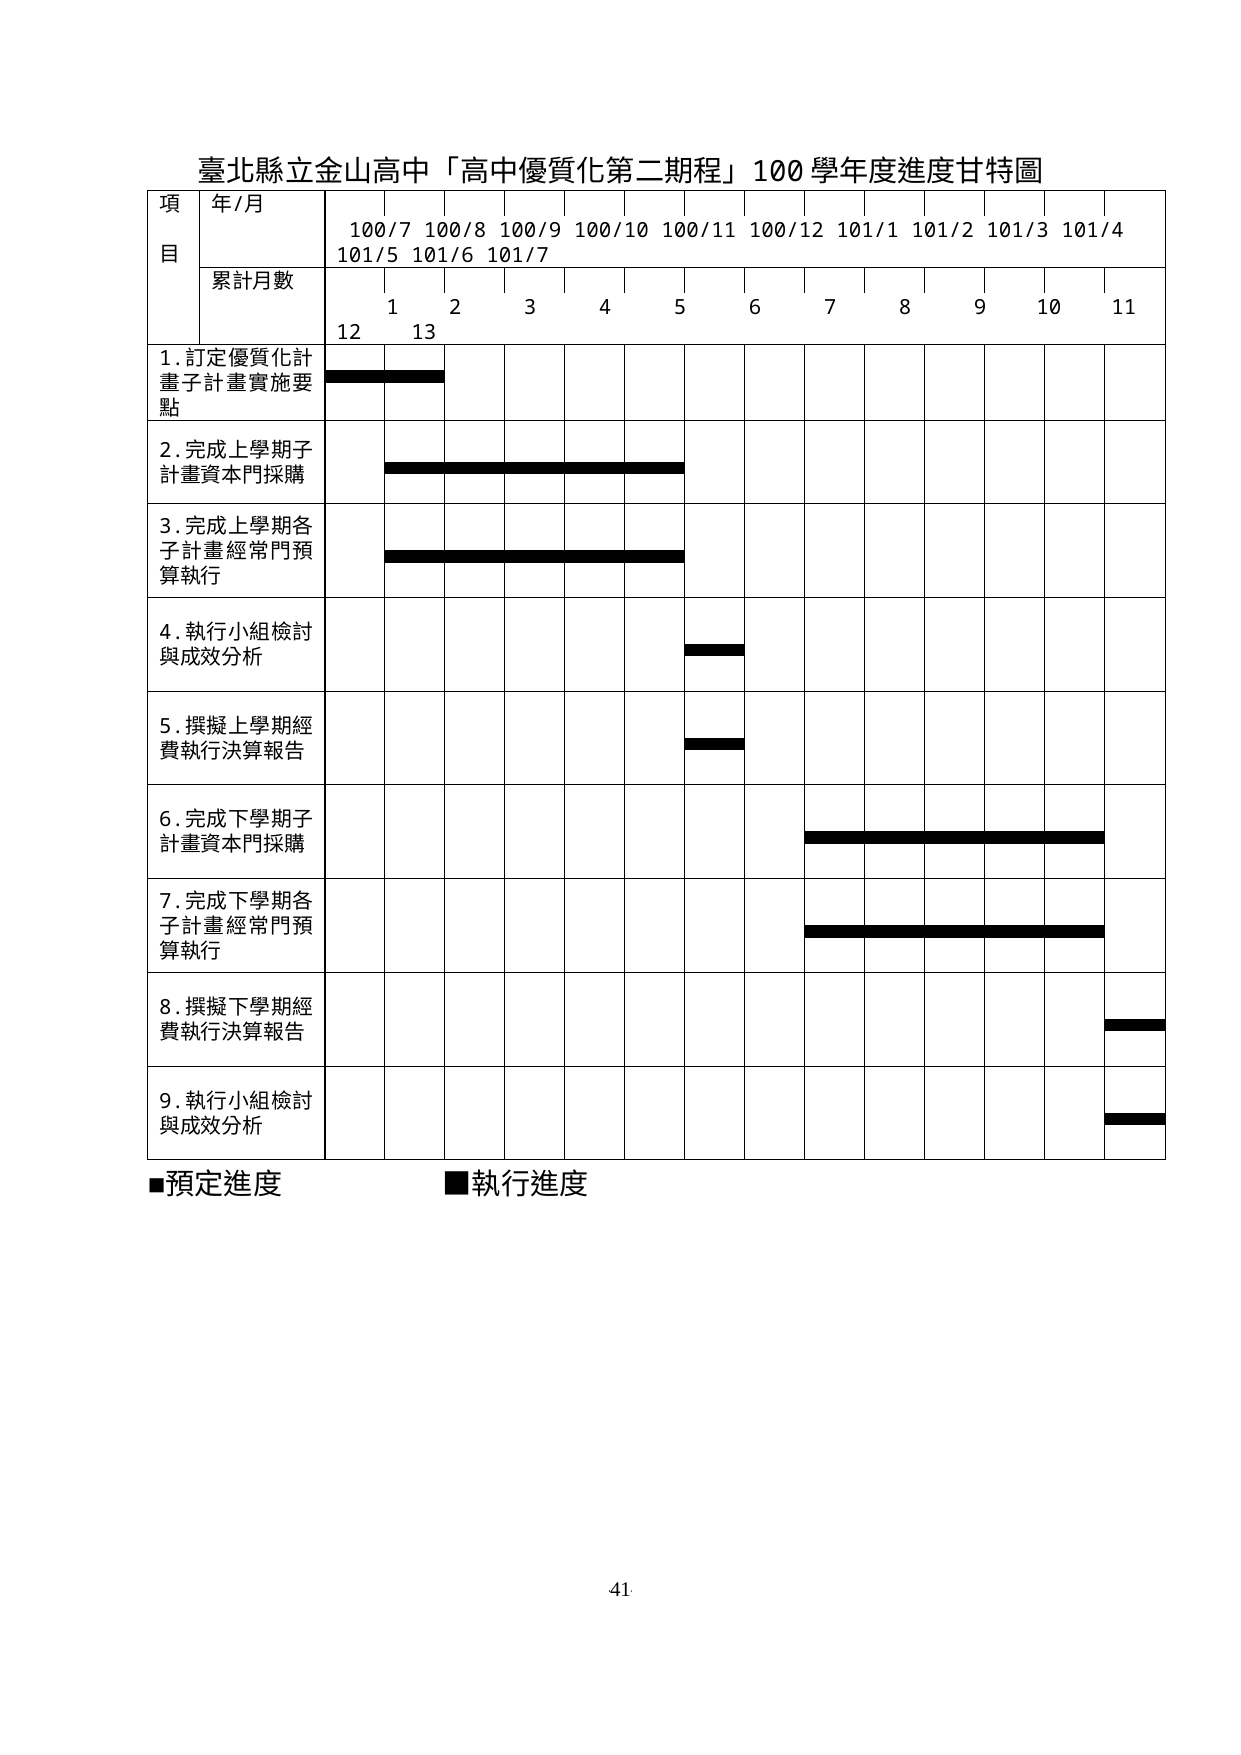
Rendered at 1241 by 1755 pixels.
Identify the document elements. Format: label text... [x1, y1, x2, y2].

table_cell [685, 785, 744, 878]
table_cell [326, 268, 384, 293]
table_cell [985, 938, 1044, 972]
table_cell [445, 504, 504, 550]
table_cell [1045, 938, 1104, 972]
table_cell [865, 879, 924, 925]
table_cell [385, 504, 444, 550]
table_cell [625, 1067, 684, 1159]
table_cell [865, 785, 924, 831]
table_cell [985, 504, 1044, 597]
table_cell [565, 785, 624, 878]
table_cell [1045, 692, 1104, 784]
table_header [385, 191, 444, 216]
table_cell [385, 692, 444, 784]
table_cell [385, 563, 444, 597]
table_cell [805, 938, 864, 972]
table_header [445, 191, 504, 216]
table_cell [385, 973, 444, 1066]
table_cell [745, 785, 804, 878]
table_cell [685, 598, 744, 644]
table_cell [805, 268, 864, 293]
table_cell [925, 268, 984, 293]
table_cell [1045, 504, 1104, 597]
table_cell [805, 1067, 864, 1159]
table_cell 7.完成下學期各子計畫經常門預算執行 [148, 879, 324, 972]
table_cell [1045, 879, 1104, 925]
table_cell [505, 563, 564, 597]
table_cell [565, 879, 624, 972]
table_header [925, 191, 984, 216]
table_cell [505, 973, 564, 1066]
table_cell [326, 383, 384, 420]
table_header [565, 191, 624, 216]
table_header [326, 191, 384, 216]
table_cell [1045, 1067, 1104, 1159]
table_cell [985, 844, 1044, 878]
table_cell [445, 692, 504, 784]
table_cell [985, 785, 1044, 831]
table_cell [745, 973, 804, 1066]
table_cell [985, 879, 1044, 925]
table_header [745, 191, 804, 216]
table_cell [805, 844, 864, 878]
table_cell [925, 421, 984, 503]
table_cell [805, 973, 864, 1066]
table_cell [565, 563, 624, 597]
table_header [805, 191, 864, 216]
table_cell [865, 1067, 924, 1159]
table_cell [565, 268, 624, 293]
table_cell [385, 785, 444, 878]
table_cell [326, 785, 384, 878]
table_cell [865, 345, 924, 420]
table_cell [326, 692, 384, 784]
table_cell [505, 268, 564, 293]
table_header [505, 191, 564, 216]
table_cell [1105, 1031, 1165, 1066]
table_cell [1105, 268, 1165, 293]
table_cell [805, 598, 864, 691]
table_cell [625, 268, 684, 293]
table_cell [865, 504, 924, 597]
table_cell [745, 598, 804, 691]
table_cell [565, 1067, 624, 1159]
table_cell [925, 785, 984, 831]
table_cell [445, 268, 504, 293]
table_cell [685, 656, 744, 691]
table_cell 9.執行小組檢討與成效分析 [148, 1067, 324, 1159]
table_cell [565, 345, 624, 420]
table_cell [505, 345, 564, 420]
table_cell [925, 345, 984, 420]
table_cell [685, 973, 744, 1066]
table_cell [445, 563, 504, 597]
table_cell [1105, 1125, 1165, 1159]
table_cell [625, 421, 684, 462]
table_cell [925, 844, 984, 878]
table_cell [865, 268, 924, 293]
table_header [1105, 191, 1165, 216]
table_cell [925, 938, 984, 972]
table_cell [1105, 421, 1165, 503]
table_cell [445, 785, 504, 878]
table_cell 5.撰擬上學期經費執行決算報告 [148, 692, 324, 784]
table_cell [985, 421, 1044, 503]
table_cell [865, 598, 924, 691]
table_cell [565, 504, 624, 550]
table_cell [385, 598, 444, 691]
table_cell [505, 421, 564, 462]
table_cell 2.完成上學期子計畫資本門採購 [148, 421, 324, 503]
table_cell [985, 268, 1044, 293]
table_cell 100/7 100/8 100/9 100/10 100/11 100/12 101/1 101/2 101/3 101/4 101/5 101/6 101/7 [326, 216, 1165, 267]
table_cell [625, 973, 684, 1066]
table_header [985, 191, 1044, 216]
table_cell [326, 504, 384, 597]
table_cell 1.訂定優質化計畫子計畫實施要點 [148, 345, 324, 420]
table_cell [805, 421, 864, 503]
table_header [625, 191, 684, 216]
table_cell [805, 785, 864, 831]
table_cell [385, 421, 444, 462]
table_cell [1045, 844, 1104, 878]
table_cell [865, 692, 924, 784]
table_cell [565, 474, 624, 503]
table_header 年/月 [200, 191, 324, 267]
table_cell [625, 879, 684, 972]
table_cell [985, 973, 1044, 1066]
table_cell [1105, 345, 1165, 420]
table_cell [625, 563, 684, 597]
table_cell [445, 973, 504, 1066]
table_cell [505, 504, 564, 550]
table_cell [685, 1067, 744, 1159]
table_cell [1045, 345, 1104, 420]
table_cell [685, 692, 744, 737]
table_cell [385, 383, 444, 420]
table_cell [1045, 421, 1104, 503]
table_cell 1 2 3 4 5 6 7 8 9 10 11 12 13 [326, 293, 1165, 344]
table_cell [326, 973, 384, 1066]
table_cell [505, 879, 564, 972]
table_cell [625, 692, 684, 784]
table_cell [625, 345, 684, 420]
table_cell [625, 785, 684, 878]
table_cell [865, 938, 924, 972]
table_cell [925, 692, 984, 784]
table_cell [385, 1067, 444, 1159]
table_cell [445, 345, 504, 420]
text ■預定進度 ■執行進度 [148, 1160, 1093, 1203]
table_cell [925, 1067, 984, 1159]
table_cell [805, 692, 864, 784]
table_cell 3.完成上學期各子計畫經常門預算執行 [148, 504, 324, 597]
table_cell [1045, 785, 1104, 831]
table_cell [565, 421, 624, 462]
table_cell 8.撰擬下學期經費執行決算報告 [148, 973, 324, 1066]
table_cell [505, 474, 564, 503]
text 臺北縣立金山高中「高中優質化第二期程」100學年度進度甘特圖 [148, 148, 1093, 190]
table_cell [1045, 973, 1104, 1066]
table_cell [1105, 973, 1165, 1019]
table_cell [985, 345, 1044, 420]
table_cell [505, 598, 564, 691]
table_cell [745, 345, 804, 420]
table_cell 累計月數 [200, 268, 324, 344]
table_cell [326, 598, 384, 691]
table_cell [625, 474, 684, 503]
table_cell [745, 879, 804, 972]
table_cell [625, 504, 684, 550]
table_cell [985, 1067, 1044, 1159]
table_cell [685, 268, 744, 293]
table_cell 4.執行小組檢討與成效分析 [148, 598, 324, 691]
table_cell [745, 692, 804, 784]
table_cell [445, 474, 504, 503]
table_cell [505, 1067, 564, 1159]
table_cell [445, 1067, 504, 1159]
table_cell [685, 879, 744, 972]
table_cell [326, 421, 384, 503]
table_cell [326, 879, 384, 972]
table_cell [985, 692, 1044, 784]
table_cell [1105, 1067, 1165, 1112]
table_cell [865, 421, 924, 503]
table_cell [445, 421, 504, 462]
table_cell 6.完成下學期子計畫資本門採購 [148, 785, 324, 878]
table_cell [385, 345, 444, 370]
table_header [1045, 191, 1104, 216]
table_cell [385, 474, 444, 503]
table_cell [925, 598, 984, 691]
table_cell [865, 973, 924, 1066]
table_cell [565, 973, 624, 1066]
table_cell [505, 692, 564, 784]
table_cell [625, 598, 684, 691]
table_cell [685, 345, 744, 420]
table_header 項 目 [148, 191, 199, 344]
table_cell [1045, 598, 1104, 691]
table_cell [326, 1067, 384, 1159]
table_cell [805, 879, 864, 925]
table_cell [326, 345, 384, 370]
table_cell [1105, 598, 1165, 691]
table_cell [1105, 692, 1165, 784]
table_cell [745, 268, 804, 293]
table_cell [1045, 268, 1104, 293]
table_cell [925, 973, 984, 1066]
table_cell [985, 598, 1044, 691]
table_cell [685, 421, 744, 503]
table_cell [565, 598, 624, 691]
table_cell [1105, 785, 1165, 878]
table_cell [685, 504, 744, 597]
table_cell [385, 879, 444, 972]
table_cell [925, 879, 984, 925]
table_cell [745, 504, 804, 597]
table_cell [385, 268, 444, 293]
table_cell [1105, 879, 1165, 972]
table_cell [865, 844, 924, 878]
table_cell [445, 598, 504, 691]
table_cell [805, 345, 864, 420]
table_cell [445, 879, 504, 972]
table_header [865, 191, 924, 216]
table_cell [685, 750, 744, 784]
table_cell [925, 504, 984, 597]
table_cell [745, 421, 804, 503]
table_cell [745, 1067, 804, 1159]
table_cell [805, 504, 864, 597]
table_cell [1105, 504, 1165, 597]
table_cell [565, 692, 624, 784]
table_header [685, 191, 744, 216]
table_cell [505, 785, 564, 878]
